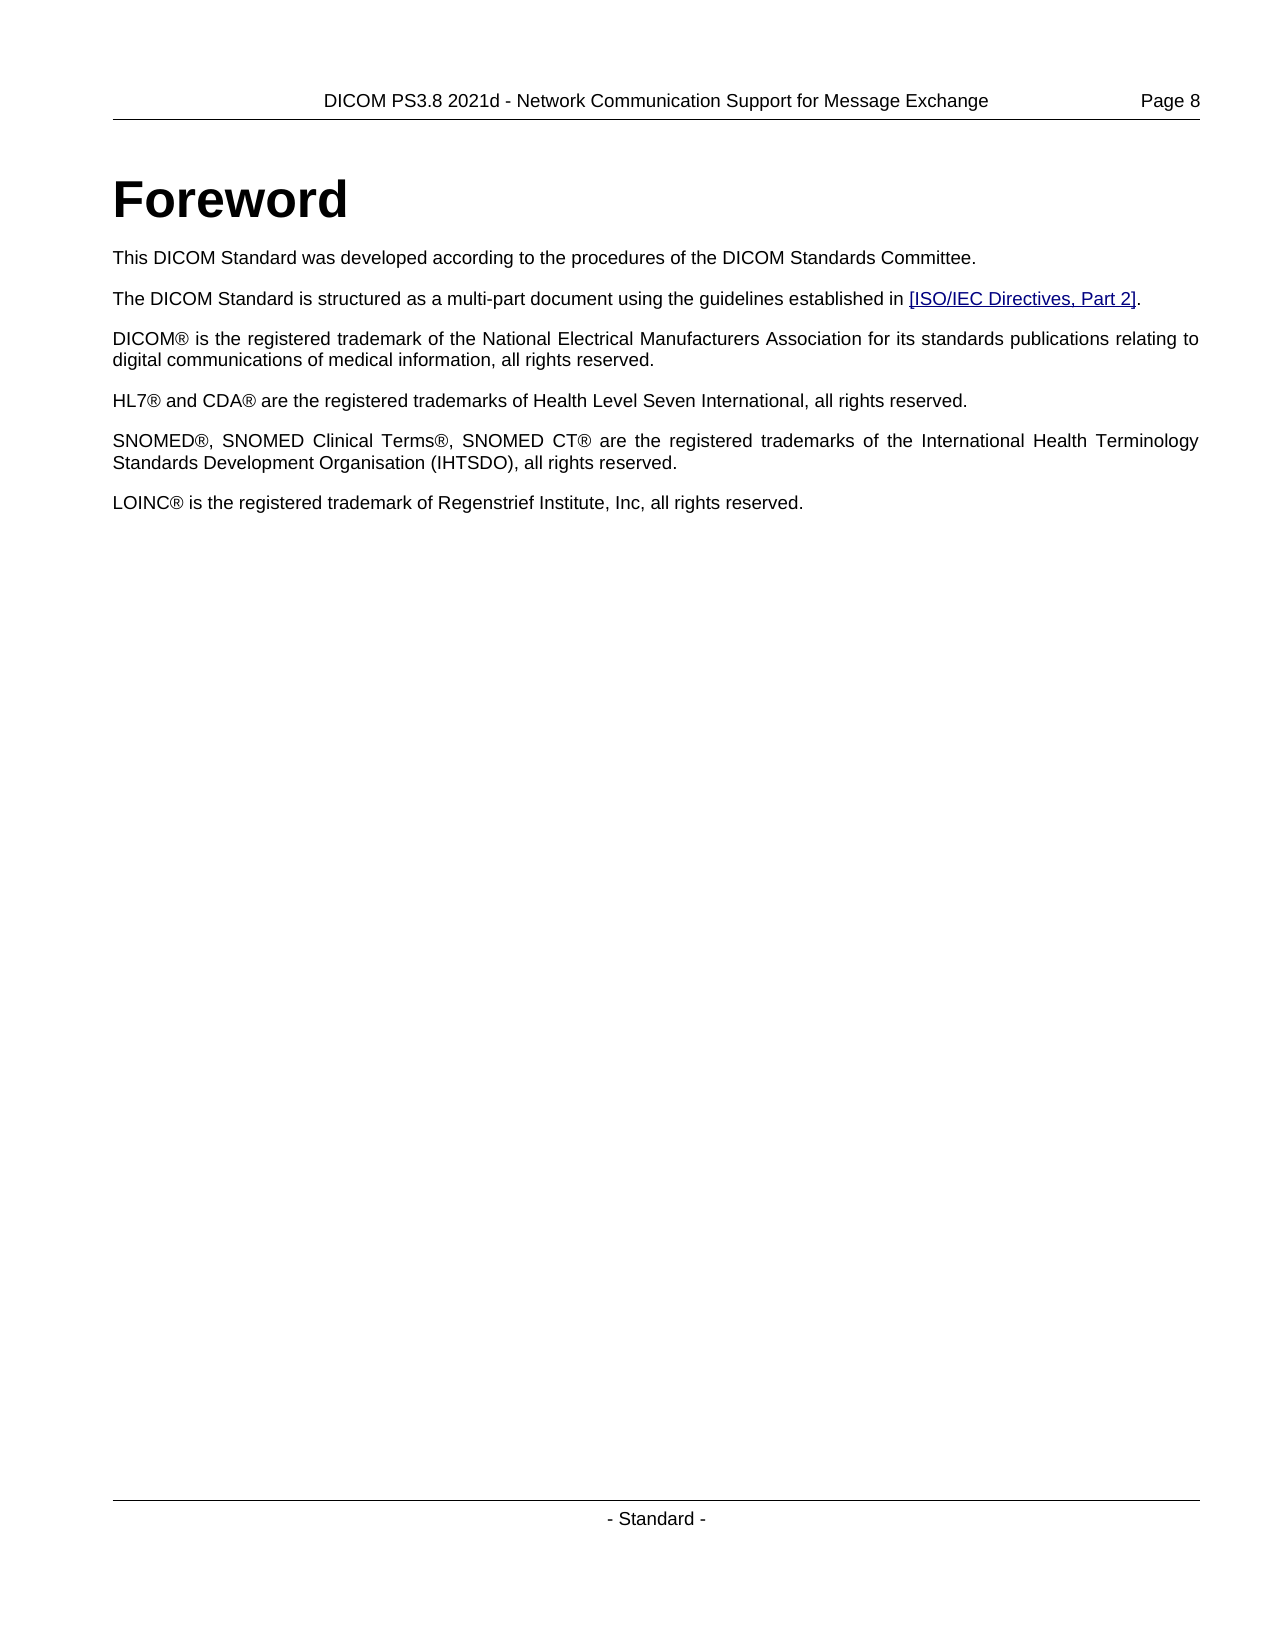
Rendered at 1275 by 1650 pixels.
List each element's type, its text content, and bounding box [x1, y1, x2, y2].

text LOINC® is the registered trademark of Regenstrief Institute, Inc, all rights reserved. [112, 492, 1200, 513]
text This DICOM Standard was developed according to the procedures of the DICOM Standards Committee. [112, 247, 1200, 269]
text Foreword [112, 169, 1200, 228]
text HL7® and CDA® are the registered trademarks of Health Level Seven International, all rights reserved. [112, 389, 1200, 411]
text The DICOM Standard is structured as a multi-part document using the guidelines established in [ISO/IEC Directives, Part 2]. [112, 287, 1200, 309]
text DICOM® is the registered trademark of the National Electrical Manufacturers Association for its standards publications relating to digital communications of medical information, all rights reserved. [112, 328, 1200, 371]
text SNOMED®, SNOMED Clinical Terms®, SNOMED CT® are the registered trademarks of the International Health Terminology Standards Development Organisation (IHTSDO), all rights reserved. [112, 430, 1200, 473]
